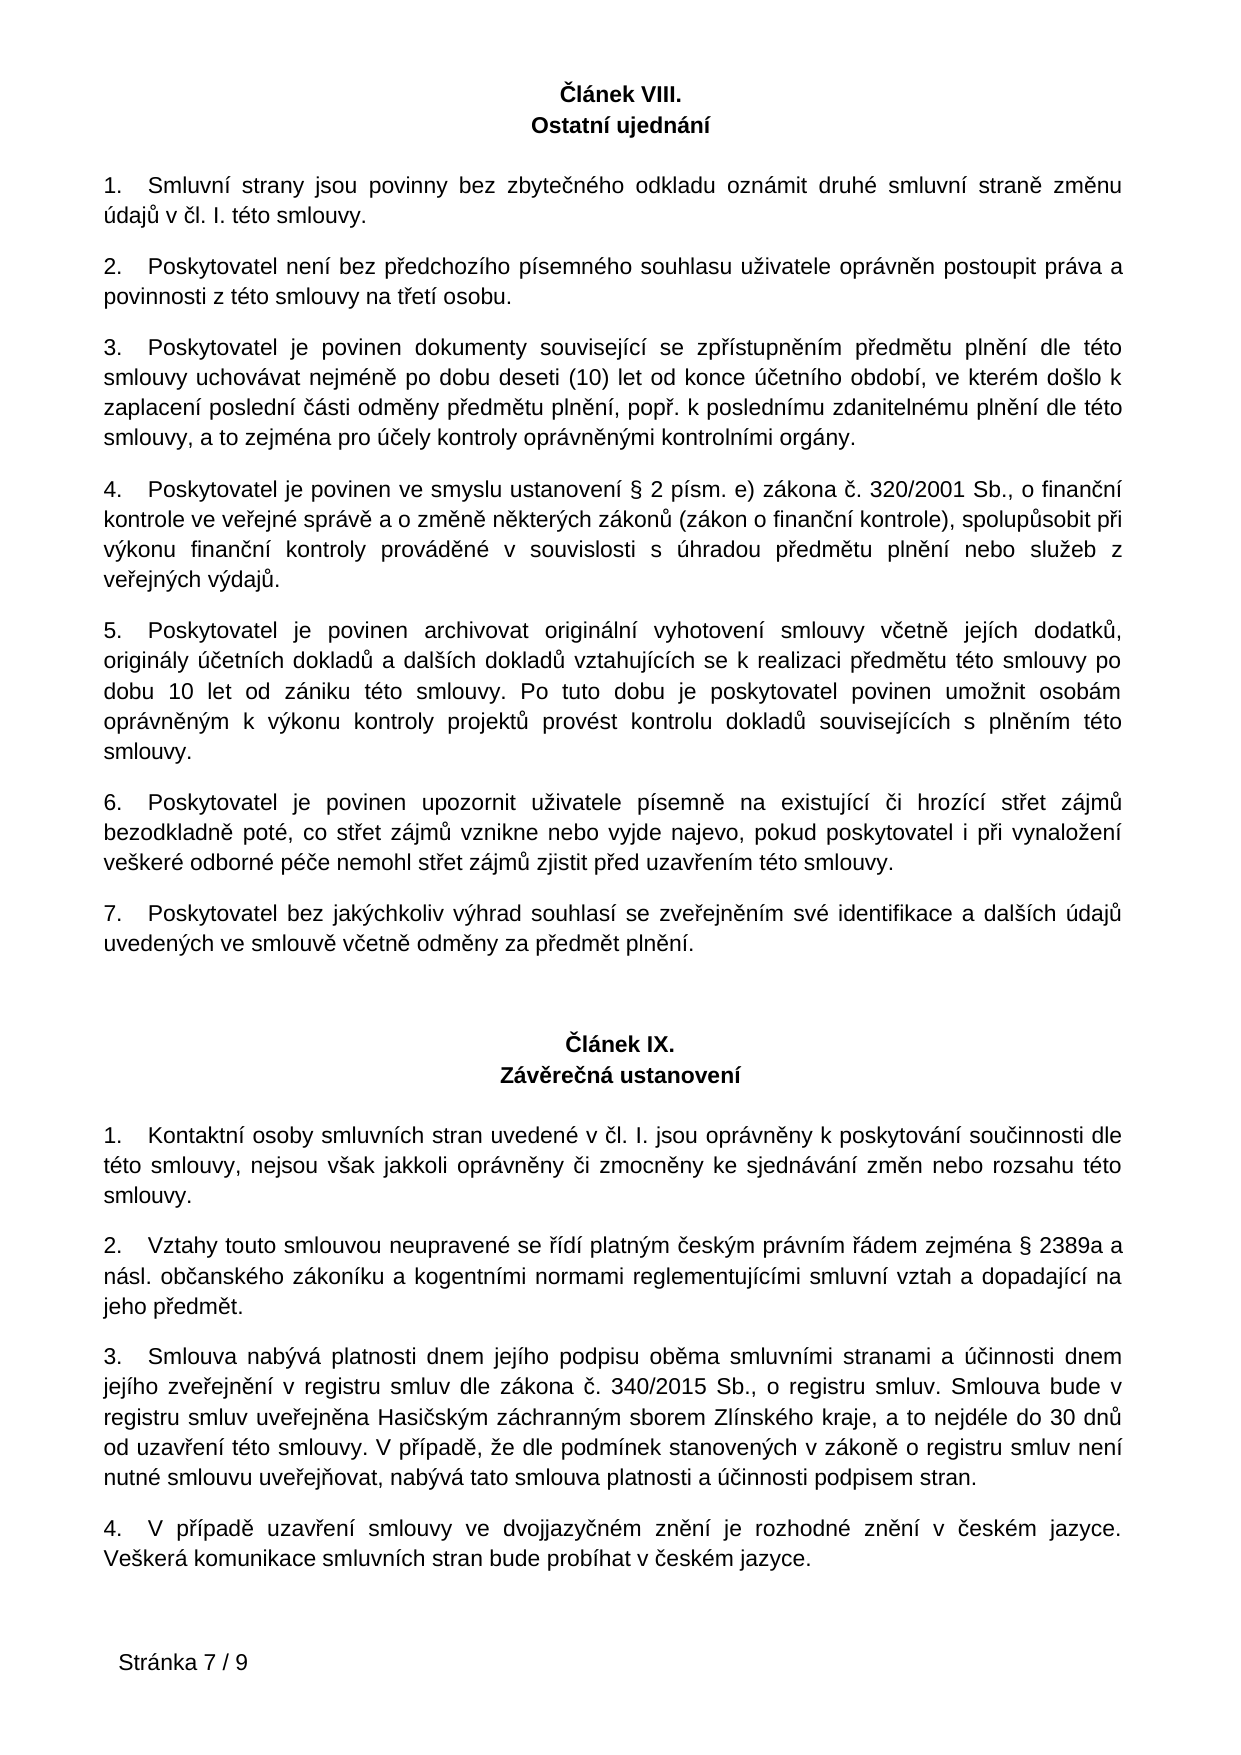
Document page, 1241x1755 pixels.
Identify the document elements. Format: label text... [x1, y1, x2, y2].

list Poskytovatel je povinen dokumenty související se zpřístupněním předmětu plnění dle této smlouvy uchovávat nejméně po dobu deseti (10) let od konce účetního období, ve kterém došlo k zaplacení poslední části odměny předmětu plnění, popř. k poslednímu zdanitelnému plnění dle této smlouvy, a to zejména pro účely kontroly oprávněnými kontrolními orgány. [103, 334, 1123, 451]
list V případě uzavření smlouvy ve dvojjazyčném znění je rozhodné znění v českém jazyce. Veškerá komunikace smluvních stran bude probíhat v českém jazyce. [103, 1515, 1123, 1572]
list Poskytovatel není bez předchozího písemného souhlasu uživatele oprávněn postoupit práva a povinnosti z této smlouvy na třetí osobu. [103, 253, 1123, 310]
list Smlouva nabývá platnosti dnem jejího podpisu oběma smluvními stranami a účinnosti dnem jejího zveřejnění v registru smluv dle zákona č. 340/2015 Sb., o registru smluv. Smlouva bude v registru smluv uveřejněna Hasičským záchranným sborem Zlínského kraje, a to nejdéle do 30 dnů od uzavření této smlouvy. V případě, že dle podmínek stanovených v zákoně o registru smluv není nutné smlouvu uveřejňovat, nabývá tato smlouva platnosti a účinnosti podpisem stran. [103, 1343, 1123, 1490]
list Kontaktní osoby smluvních stran uvedené v čl. I. jsou oprávněny k poskytování součinnosti dle této smlouvy, nejsou však jakkoli oprávněny či zmocněny ke sjednávání změn nebo rozsahu této smlouvy. [103, 1122, 1123, 1208]
list Vztahy touto smlouvou neupravené se řídí platným českým právním řádem zejména § 2389a a násl. občanského zákoníku a kogentními normami reglementujícími smluvní vztah a dopadající na jeho předmět. [103, 1232, 1123, 1319]
list Smluvní strany jsou povinny bez zbytečného odkladu oznámit druhé smluvní straně změnu údajů v čl. I. této smlouvy. [103, 172, 1123, 229]
list Poskytovatel je povinen ve smyslu ustanovení § 2 písm. e) zákona č. 320/2001 Sb., o finanční kontrole ve veřejné správě a o změně některých zákonů (zákon o finanční kontrole), spolupůsobit při výkonu finanční kontroly prováděné v souvislosti s úhradou předmětu plnění nebo služeb z veřejných výdajů. [103, 476, 1123, 592]
subtitle Článek VIII. Ostatní ujednání [530, 81, 711, 138]
subtitle Článek IX. Závěrečná ustanovení [500, 1031, 754, 1088]
list Poskytovatel je povinen upozornit uživatele písemně na existující či hrozící střet zájmů bezodkladně poté, co střet zájmů vznikne nebo vyjde najevo, pokud poskytovatel i při vynaložení veškeré odborné péče nemohl střet zájmů zjistit před uzavřením této smlouvy. [103, 789, 1123, 876]
list Poskytovatel je povinen archivovat originální vyhotovení smlouvy včetně jejích dodatků, originály účetních dokladů a dalších dokladů vztahujících se k realizaci předmětu této smlouvy po dobu 10 let od zániku této smlouvy. Po tuto dobu je poskytovatel povinen umožnit osobám oprávněným k výkonu kontroly projektů provést kontrolu dokladů souvisejících s plněním této smlouvy. [103, 617, 1123, 764]
list Poskytovatel bez jakýchkoliv výhrad souhlasí se zveřejněním své identifikace a dalších údajů uvedených ve smlouvě včetně odměny za předmět plnění. [103, 899, 1123, 956]
